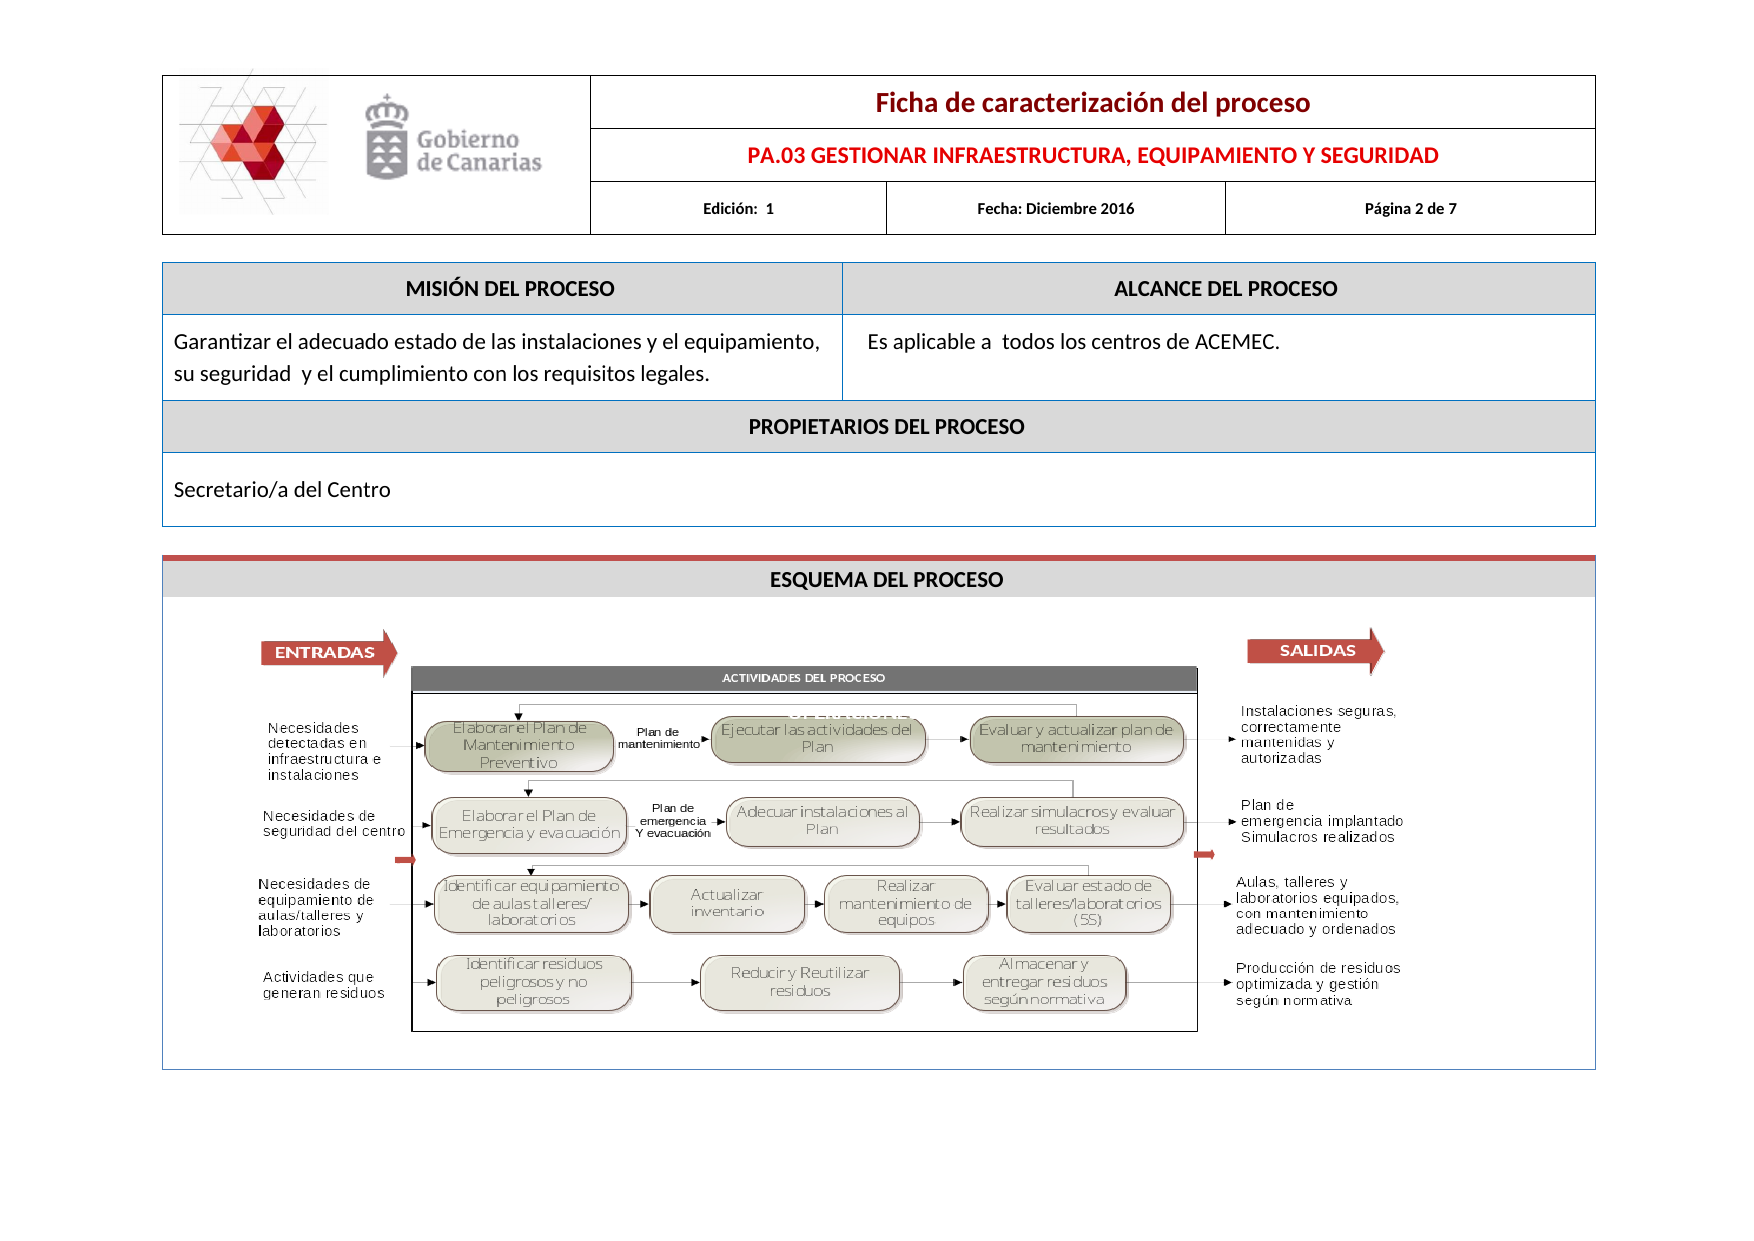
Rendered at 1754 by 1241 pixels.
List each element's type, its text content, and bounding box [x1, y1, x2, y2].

table_header ESQUEMA DEL PROCESO [163, 561, 1595, 597]
table_cell Secretario/a del Centro [163, 453, 1595, 526]
picture [178, 76, 329, 215]
table_cell [163, 598, 1595, 1068]
table_cell Garantizar el adecuado estado de las instalaciones y el equipamiento, su seguridad y el cumplimiento con los requisitos legales. [163, 315, 842, 400]
table_cell MISIÓN DEL PROCESO [163, 263, 842, 314]
table_cell Es aplicable a todos los centros de ACEMEC. [843, 315, 1595, 400]
table_cell PROPIETARIOS DEL PROCESO [163, 401, 1595, 452]
table_cell ALCANCE DEL PROCESO [843, 263, 1595, 314]
picture [178, 68, 329, 75]
picture [345, 83, 568, 191]
